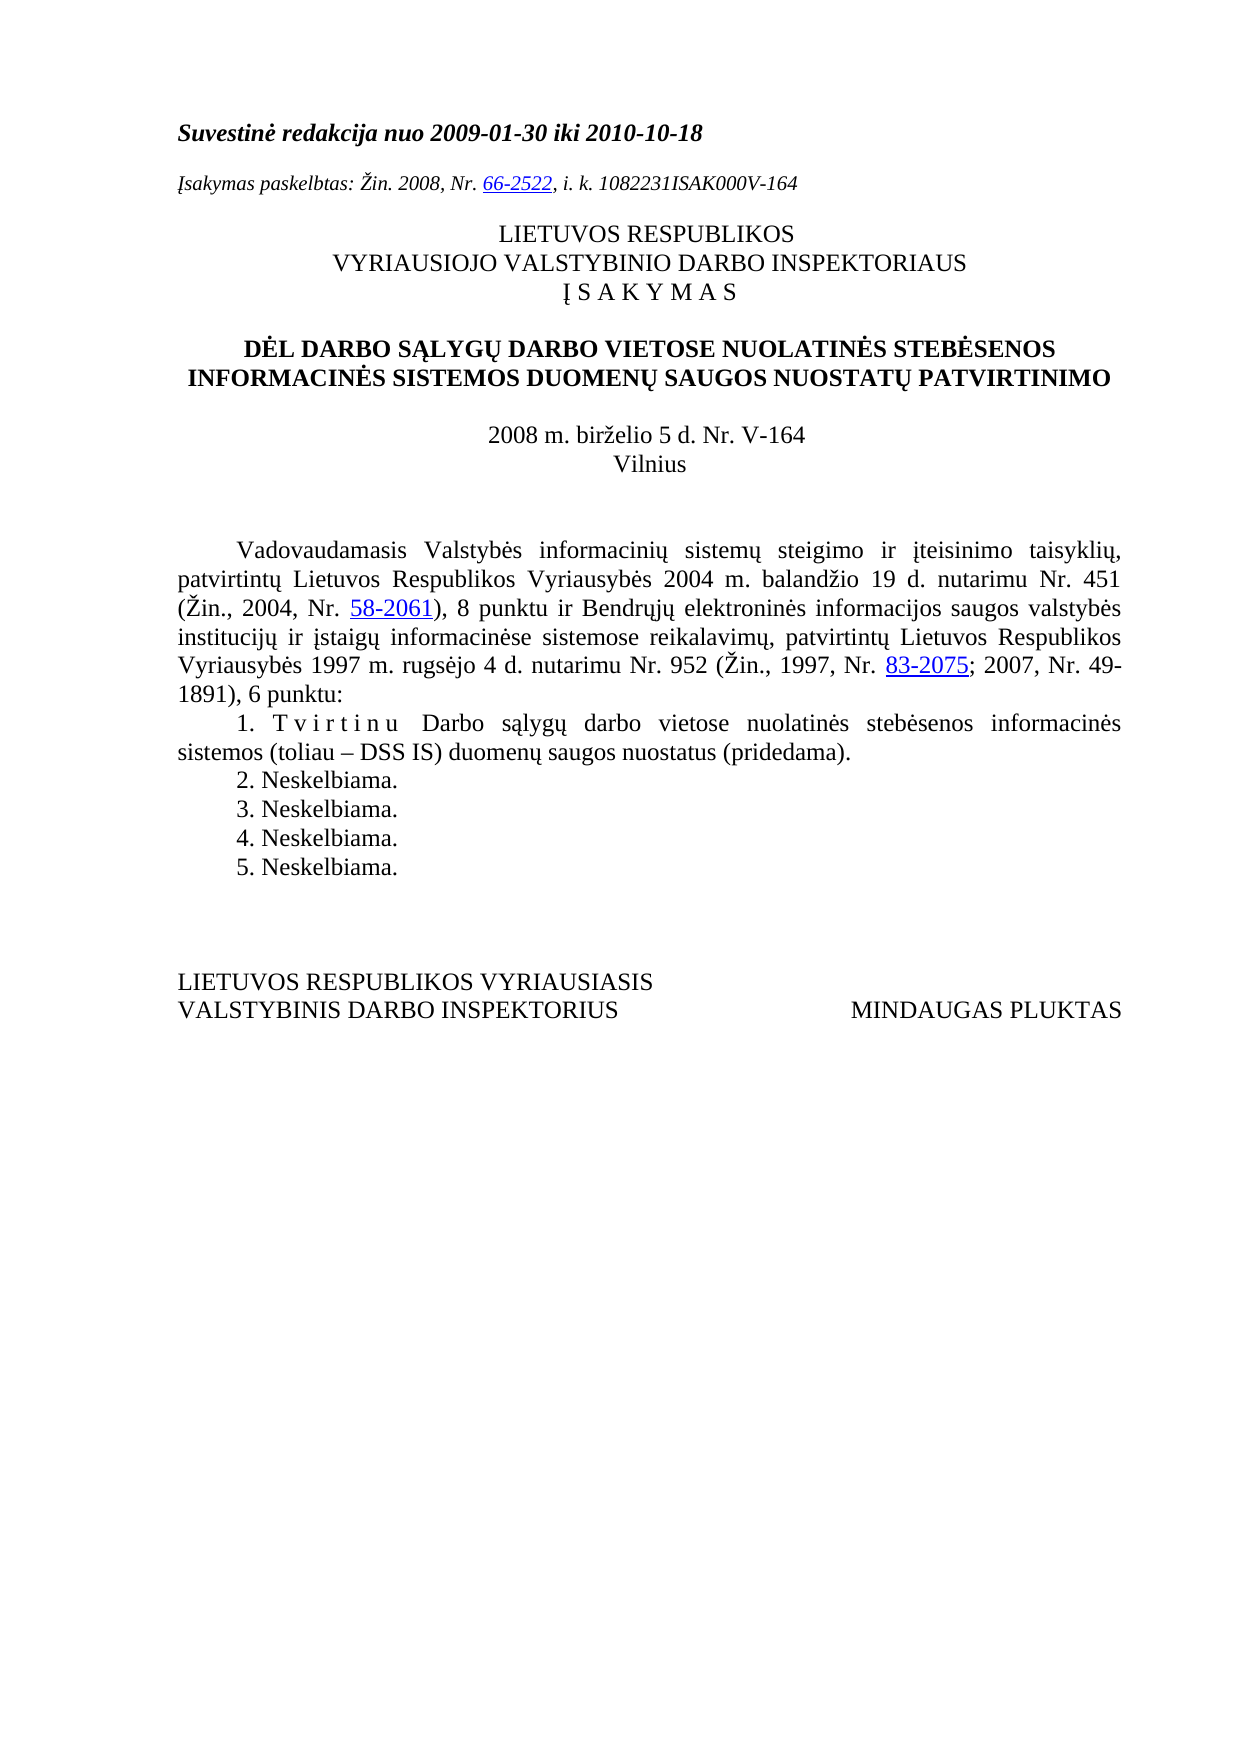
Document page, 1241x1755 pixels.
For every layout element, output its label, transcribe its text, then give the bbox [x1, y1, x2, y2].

text Vadovaudamasis Valstybės informacinių sistemų steigimo ir įteisinimo taisyklių, patvirtintų Lietuvos Respublikos Vyriausybės 2004 m. balandžio 19 d. nutarimu Nr. 451 (Žin., 2004, Nr. 58-2061), 8 punktu ir Bendrųjų elektroninės informacijos saugos valstybės institucijų ir įstaigų informacinėse sistemose reikalavimų, patvirtintų Lietuvos Respublikos Vyriausybės 1997 m. rugsėjo 4 d. nutarimu Nr. 952 (Žin., 1997, Nr. 83-2075; 2007, Nr. 49-1891), 6 punktu: [177, 535, 1122, 708]
text 2008 m. birželio 5 d. Nr. V-164 [177, 420, 1122, 449]
text 2. Neskelbiama. [177, 765, 1122, 794]
text 3. Neskelbiama. [177, 794, 1122, 823]
text LIETUVOS RESPUBLIKOS VYRIAUSIOJO VALSTYBINIO DARBO INSPEKTORIAUS [177, 219, 1122, 277]
text Įsakymas paskelbtas: Žin. 2008, Nr. 66-2522, i. k. 1082231ISAK000V-164 [177, 171, 1122, 195]
text Suvestinė redakcija nuo 2009-01-30 iki 2010-10-18 [177, 118, 1122, 147]
text LIETUVOS RESPUBLIKOS VYRIAUSIASIS [177, 967, 1122, 995]
text 4. Neskelbiama. [177, 823, 1122, 852]
text Vilnius [177, 449, 1122, 478]
text DĖL DARBO SĄLYGŲ DARBO VIETOSE NUOLATINĖS STEBĖSENOS INFORMACINĖS SISTEMOS DUOMENŲ SAUGOS NUOSTATŲ PATVIRTINIMO [177, 334, 1122, 392]
text 1. Tvirtinu Darbo sąlygų darbo vietose nuolatinės stebėsenos informacinės sistemos (toliau – DSS IS) duomenų saugos nuostatus (pridedama). [177, 708, 1122, 765]
text 5. Neskelbiama. [177, 852, 1122, 880]
text ĮSAKYMAS [177, 277, 1122, 305]
text VALSTYBINIS DARBO INSPEKTORIUS MINDAUGAS PLUKTAS [177, 995, 1122, 1024]
